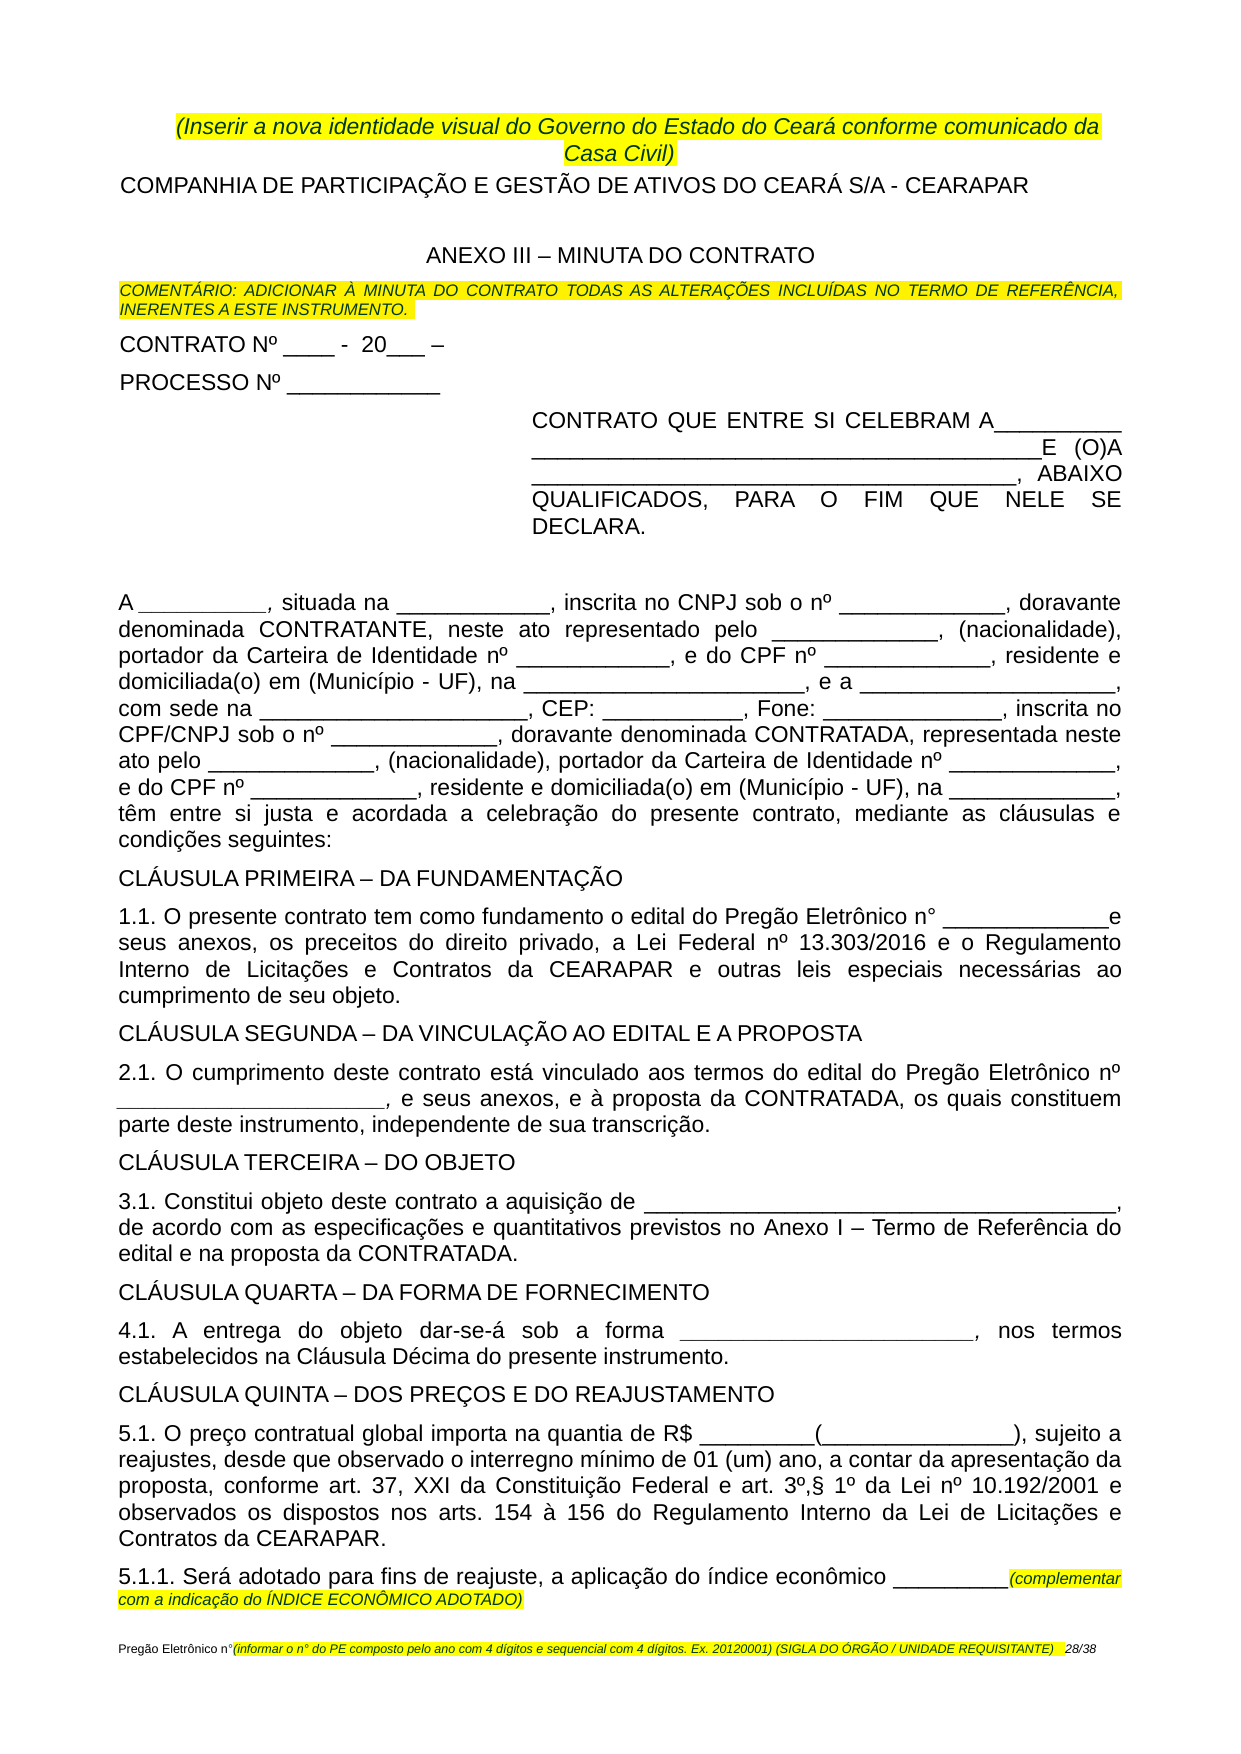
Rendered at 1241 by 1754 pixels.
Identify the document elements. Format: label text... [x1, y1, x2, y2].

text CLÁUSULA SEGUNDA – DA VINCULAÇÃO AO EDITAL E A PROPOSTA [118, 1020, 1122, 1047]
text CONTRATO Nº ____ - 20___ – [119, 331, 1122, 357]
text CLÁUSULA PRIMEIRA – DA FUNDAMENTAÇÃO [118, 865, 1122, 891]
text ANEXO III – MINUTA DO CONTRATO [119, 242, 1122, 269]
text A __________, situada na ____________, inscrita no CNPJ sob o nº _____________, doravante denominada CONTRATANTE, neste ato representado pelo _____________, (nacionalidade), portador da Carteira de Identidade nº ____________, e do CPF nº _____________, residente e domiciliada(o) em (Município - UF), na ______________________, e a ____________________, com sede na _____________________, CEP: ___________, Fone: ______________, inscrita no CPF/CNPJ sob o nº _____________, doravante denominada CONTRATADA, representada neste ato pelo _____________, (nacionalidade), portador da Carteira de Identidade nº _____________, e do CPF nº _____________, residente e domiciliada(o) em (Município - UF), na _____________, têm entre si justa e acordada a celebração do presente contrato, mediante as cláusulas e condições seguintes: [118, 589, 1122, 853]
text CONTRATO QUE ENTRE SI CELEBRAM A__________ ________________________________________E (O)A ______________________________________, ABAIXO QUALIFICADOS, PARA O FIM QUE NELE SE DECLARA. [532, 407, 1122, 539]
text COMENTÁRIO: ADICIONAR À MINUTA DO CONTRATO TODAS AS ALTERAÇÕES INCLUÍDAS NO TERMO DE REFERÊNCIA, INERENTES A ESTE INSTRUMENTO. [119, 281, 1122, 319]
text 5.1.1. Será adotado para fins de reajuste, a aplicação do índice econômico _________(complementar com a indicação do ÍNDICE ECONÔMICO ADOTADO) [118, 1563, 1122, 1609]
text CLÁUSULA QUINTA – DOS PREÇOS E DO REAJUSTAMENTO [118, 1381, 1122, 1408]
text PROCESSO Nº ____________ [119, 369, 1122, 396]
text 5.1. O preço contratual global importa na quantia de R$ _________(_______________), sujeito a reajustes, desde que observado o interregno mínimo de 01 (um) ano, a contar da apresentação da proposta, conforme art. 37, XXI da Constituição Federal e art. 3º,§ 1º da Lei nº 10.192/2001 e observados os dispostos nos arts. 154 à 156 do Regulamento Interno da Lei de Licitações e Contratos da CEARAPAR. [118, 1419, 1122, 1551]
text 3.1. Constitui objeto deste contrato a aquisição de _____________________________________, de acordo com as especificações e quantitativos previstos no Anexo I – Termo de Referência do edital e na proposta da CONTRATADA. [118, 1188, 1122, 1267]
text CLÁUSULA QUARTA – DA FORMA DE FORNECIMENTO [118, 1278, 1122, 1305]
text 1.1. O presente contrato tem como fundamento o edital do Pregão Eletrônico n° _____________e seus anexos, os preceitos do direito privado, a Lei Federal nº 13.303/2016 e o Regulamento Interno de Licitações e Contratos da CEARAPAR e outras leis especiais necessárias ao cumprimento de seu objeto. [118, 903, 1122, 1008]
text 2.1. O cumprimento deste contrato está vinculado aos termos do edital do Pregão Eletrônico nº _____________________, e seus anexos, e à proposta da CONTRATADA, os quais constituem parte deste instrumento, independente de sua transcrição. [118, 1058, 1122, 1137]
text CLÁUSULA TERCEIRA – DO OBJETO [118, 1149, 1122, 1176]
text 4.1. A entrega do objeto dar-se-á sob a forma _______________________, nos termos estabelecidos na Cláusula Décima do presente instrumento. [118, 1317, 1122, 1369]
